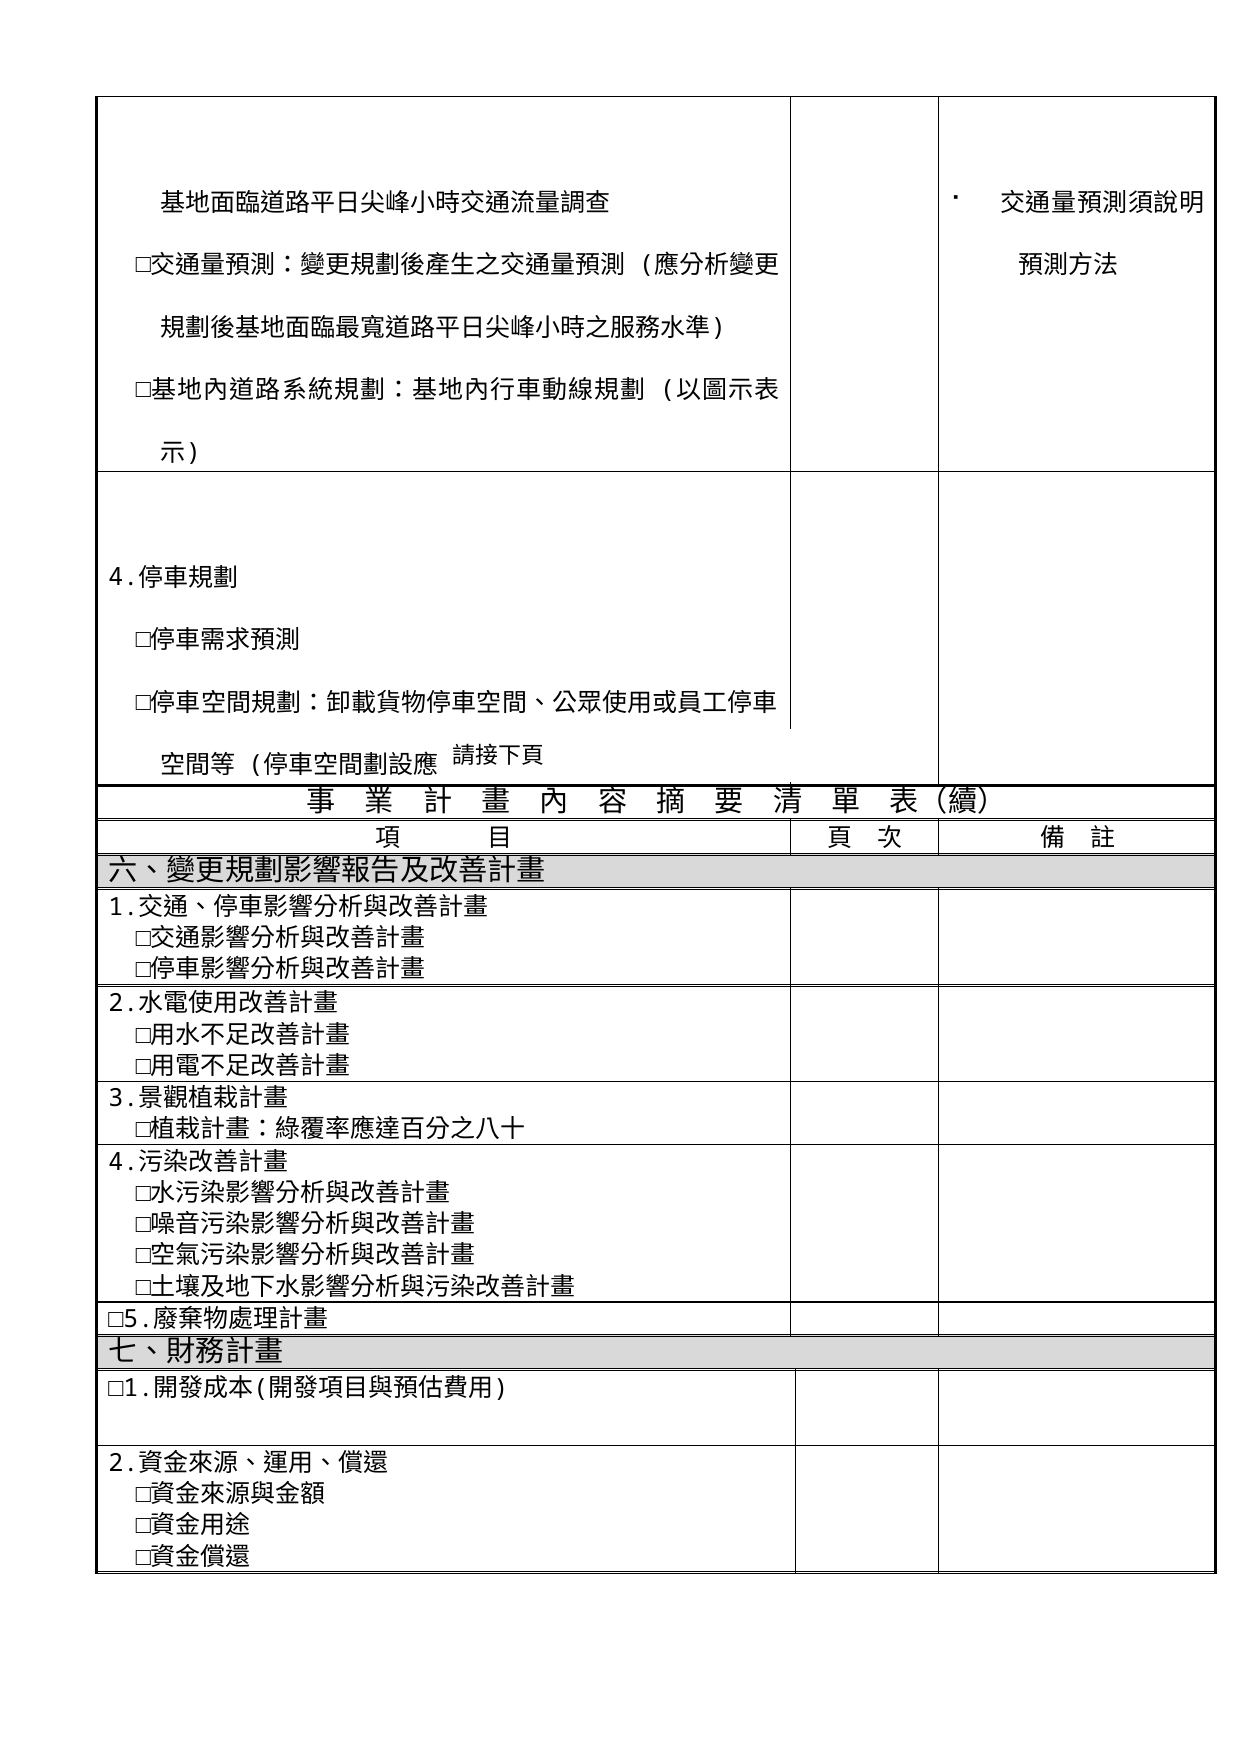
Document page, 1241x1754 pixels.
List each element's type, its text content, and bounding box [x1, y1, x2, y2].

table_cell 備 註 [939, 821, 1214, 852]
table_cell [939, 1082, 1214, 1144]
table_cell 4.污染改善計畫 □水污染影響分析與改善計畫 □噪音污染影響分析與改善計畫 □空氣污染影響分析與改善計畫 □土壤及地下水影響分析與污染改善計畫 [98, 1145, 790, 1301]
table_cell 事 業 計 畫 內 容 摘 要 清 單 表（續） [98, 787, 1214, 818]
table_cell [791, 472, 938, 784]
table_cell 自行調查之數據需載明調查時間 交通量預測須說明預測方法 [939, 97, 1214, 471]
table_cell [939, 1371, 1214, 1445]
table_cell 六、變更規劃影響報告及改善計畫 [98, 856, 1214, 887]
table_cell [791, 987, 938, 1081]
table_cell □5.廢棄物處理計畫 [98, 1303, 790, 1334]
table_cell 1.交通、停車影響分析與改善計畫 □交通影響分析與改善計畫 □停車影響分析與改善計畫 [98, 890, 790, 984]
table_cell [939, 472, 1214, 784]
table_cell 3.景觀植栽計畫 □植栽計畫：綠覆率應達百分之八十 [98, 1082, 790, 1144]
table_cell 項 目 [98, 821, 790, 852]
table_cell [791, 97, 938, 471]
table_cell [939, 1303, 1214, 1334]
table_cell [791, 1145, 938, 1301]
table_cell [939, 987, 1214, 1081]
table_cell [791, 890, 938, 984]
table_cell [791, 1082, 938, 1144]
table_cell [939, 890, 1214, 984]
table_cell [796, 1371, 938, 1445]
table_cell 2.水電使用改善計畫 □用水不足改善計畫 □用電不足改善計畫 [98, 987, 790, 1081]
table_cell 基地面臨道路平日尖峰小時交通流量調查 □交通量預測：變更規劃後產生之交通量預測 (應分析變更規劃後基地面臨最寬道路平日尖峰小時之服務水準) □基地內道路系統規劃：基地內行車動線規劃 (以圖示表示) [98, 97, 790, 471]
table_cell [939, 1145, 1214, 1301]
table_cell 2.資金來源、運用、償還 □資金來源與金額 □資金用途 □資金償還 [98, 1446, 795, 1571]
table_cell 頁 次 [791, 821, 938, 852]
table_cell □1.開發成本(開發項目與預估費用) [98, 1371, 795, 1445]
table_cell [796, 1446, 938, 1571]
table_cell [939, 1446, 1214, 1571]
table_cell 4.停車規劃 □停車需求預測 □停車空間規劃：卸載貨物停車空間、公眾使用或員工停車空間等 (停車空間劃設應符合「交通工程手冊」之規定) [98, 472, 873, 784]
table_cell 七、財務計畫 [98, 1337, 1214, 1368]
table_cell [791, 1303, 938, 1334]
